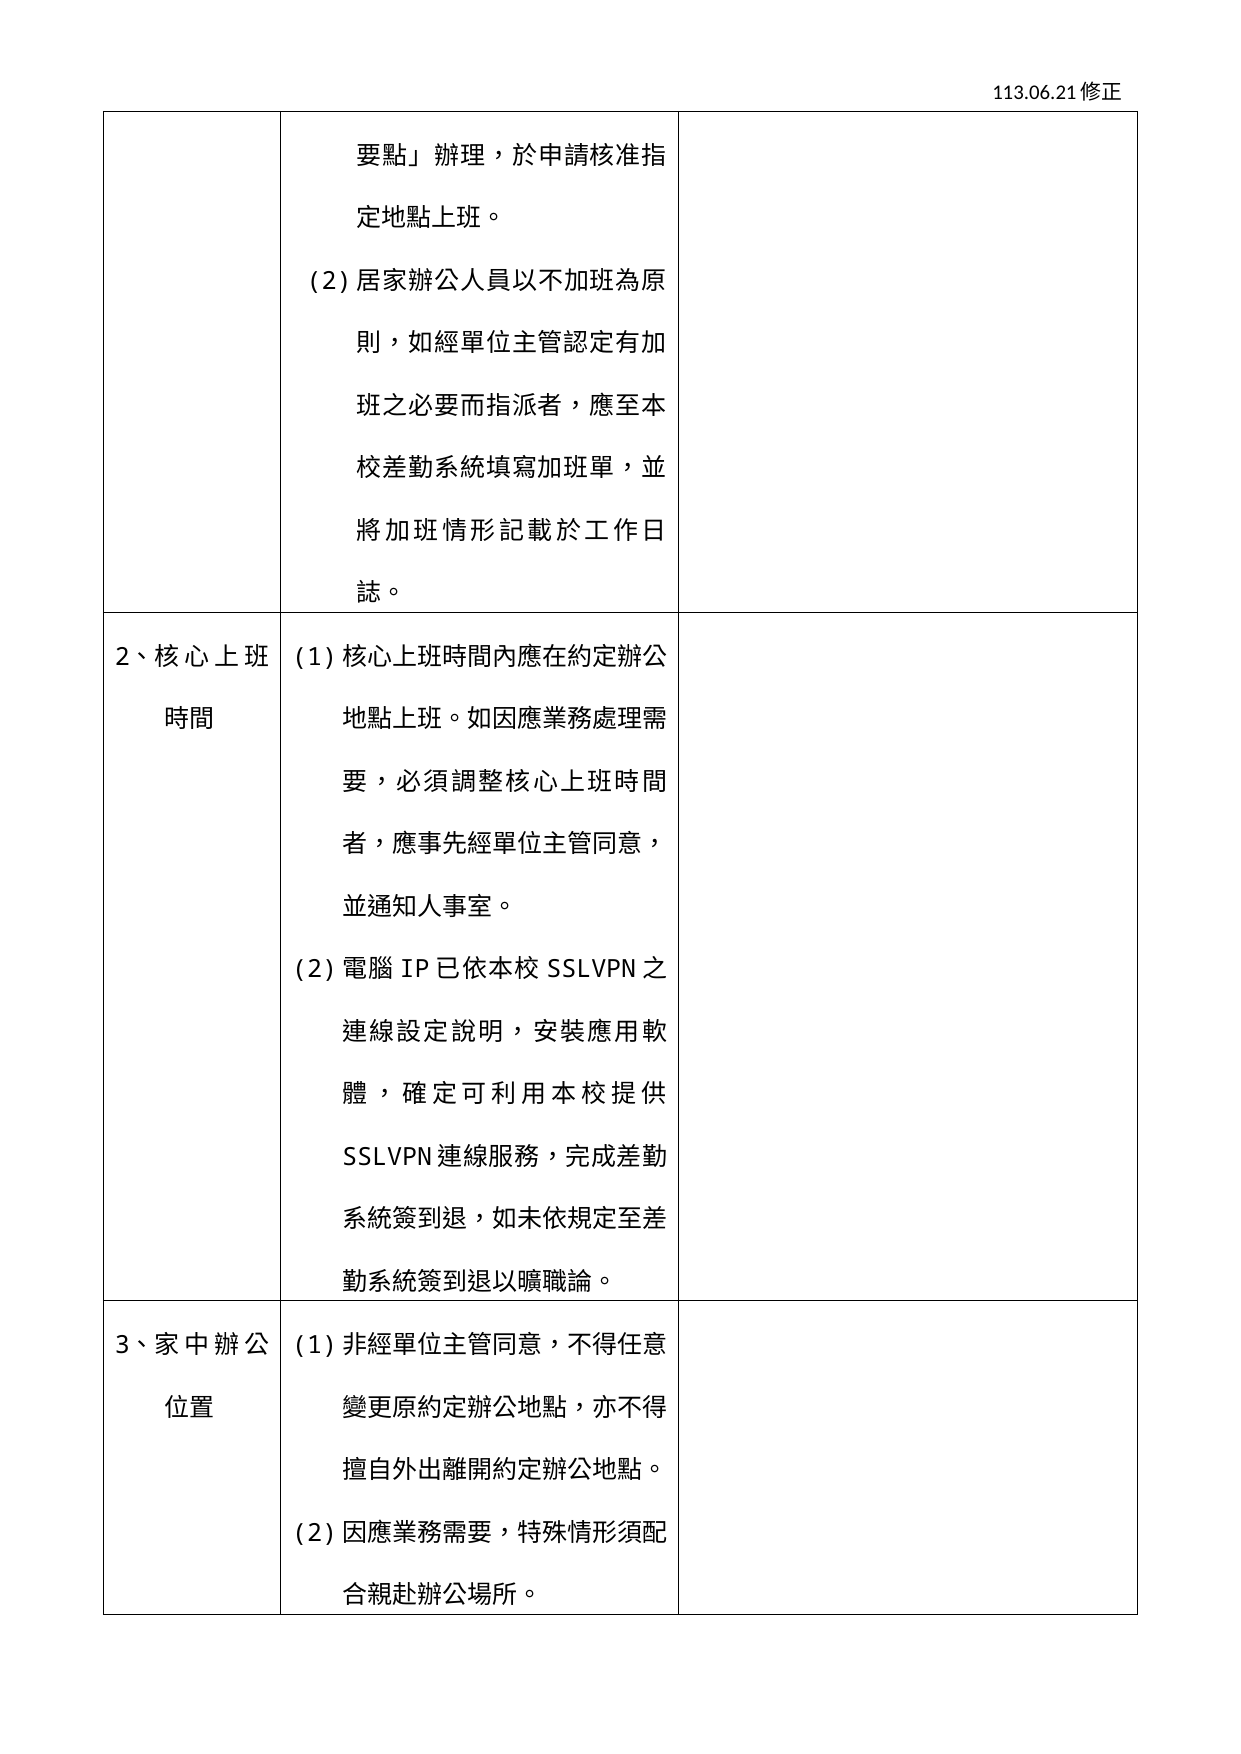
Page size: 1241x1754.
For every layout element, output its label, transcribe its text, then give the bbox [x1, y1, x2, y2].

table_cell [679, 613, 1137, 1300]
table_cell [679, 1301, 1137, 1614]
table_cell [104, 112, 280, 612]
table_cell 非經單位主管同意，不得任意變更原約定辦公地點，亦不得擅自外出離開約定辦公地點。 因應業務需要，特殊情形須配合親赴辦公場所。 [281, 1301, 678, 1614]
table_cell 核心上班時間 [104, 613, 280, 1300]
table_cell 要點」辦理，於申請核准指定地點上班。 居家辦公人員以不加班為原則，如經單位主管認定有加班之必要而指派者，應至本校差勤系統填寫加班單，並將加班情形記載於工作日誌。 [281, 112, 678, 612]
table_cell 家中辦公位置 [104, 1301, 280, 1614]
table_cell [679, 112, 1137, 612]
table_cell 核心上班時間內應在約定辦公地點上班。如因應業務處理需要，必須調整核心上班時間者，應事先經單位主管同意，並通知人事室。 電腦IP已依本校SSLVPN之連線設定說明，安裝應用軟體，確定可利用本校提供SSLVPN連線服務，完成差勤系統簽到退，如未依規定至差勤系統簽到退以曠職論。 [281, 613, 678, 1300]
